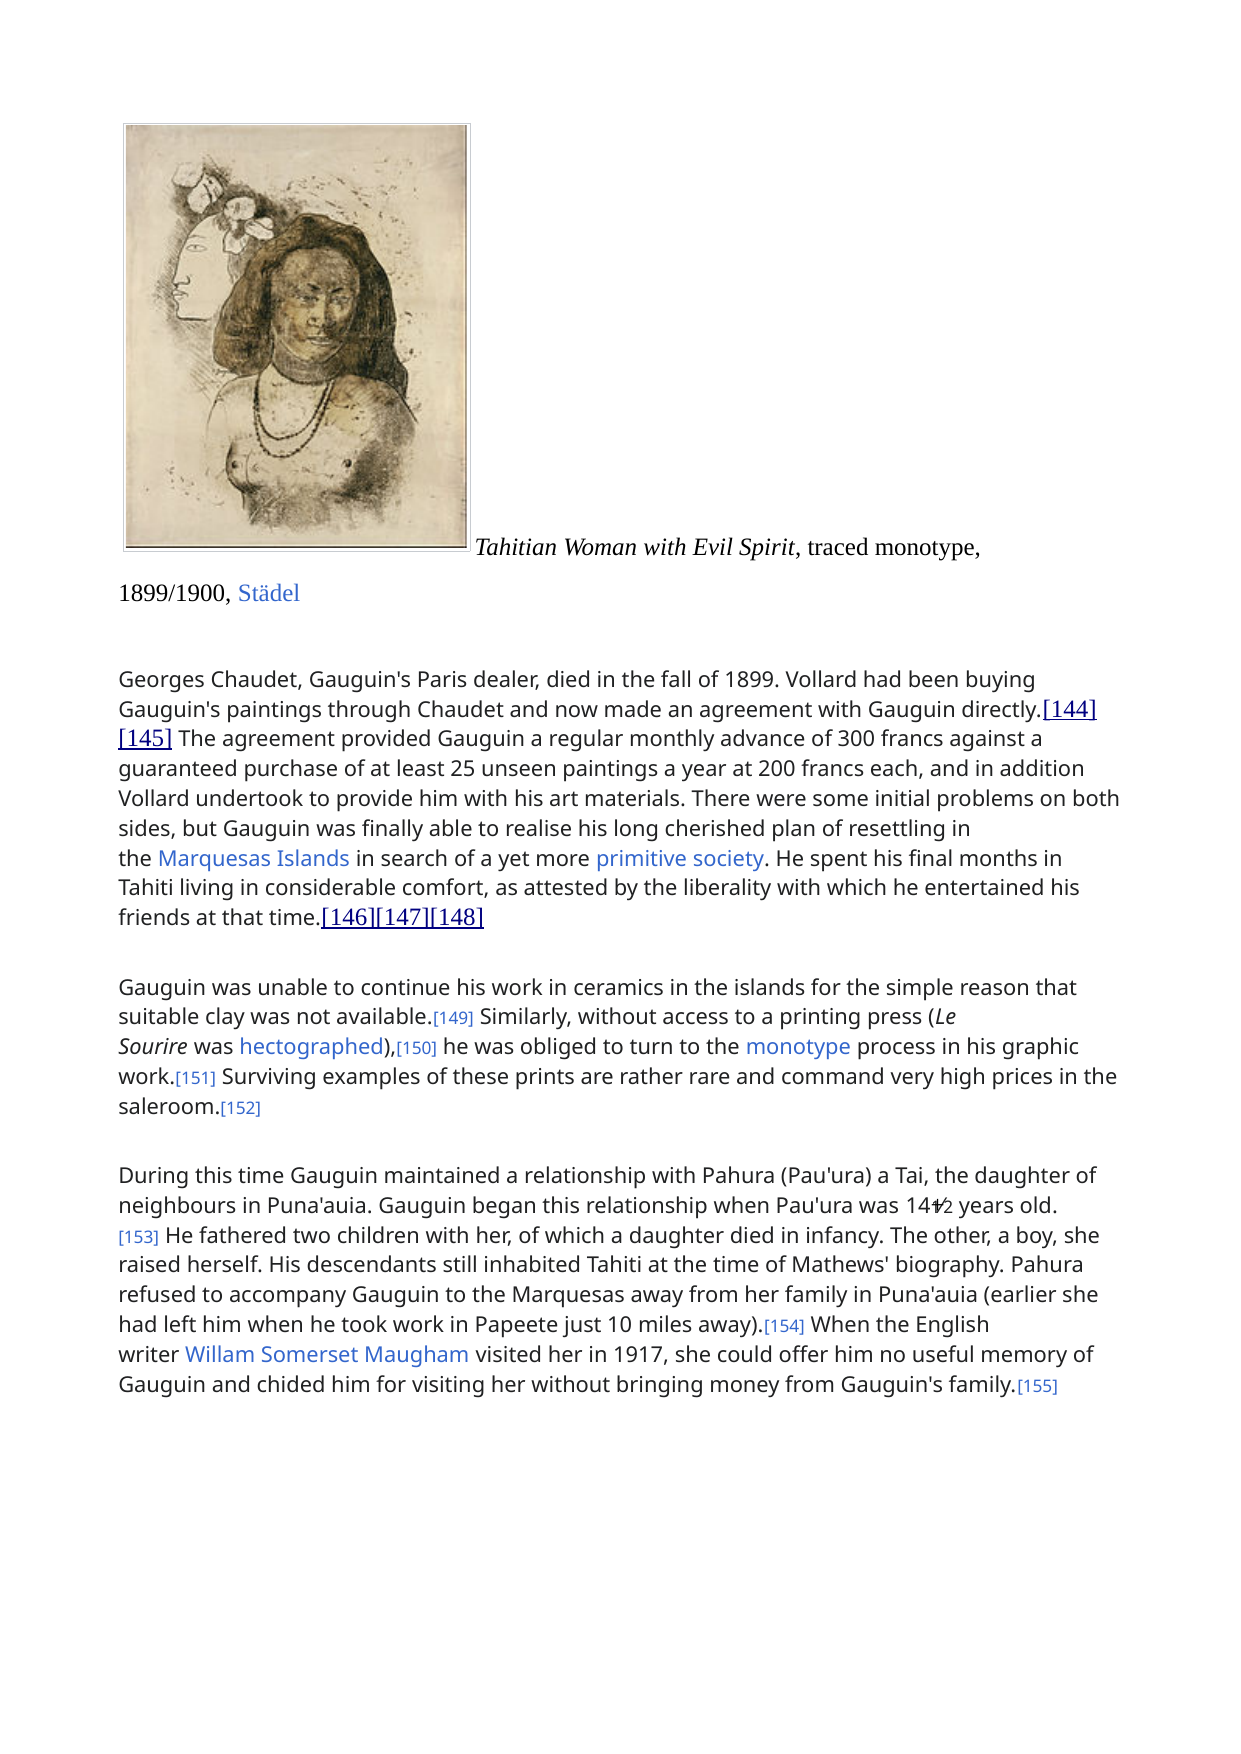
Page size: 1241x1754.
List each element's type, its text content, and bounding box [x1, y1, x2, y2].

picture [125, 125, 467, 548]
text During this time Gauguin maintained a relationship with Pahura (Pau'ura) a Tai, the daughter of neighbours in Puna'auia. Gauguin began this relationship when Pau'ura was 141⁄2 years old.[153] He fathered two children with her, of which a daughter died in infancy. The other, a boy, she raised herself. His descendants still inhabited Tahiti at the time of Mathews' biography. Pahura refused to accompany Gauguin to the Marquesas away from her family in Puna'auia (earlier she had left him when he took work in Papeete just 10 miles away).[154] When the English writer Willam Somerset Maugham visited her in 1917, she could offer him no useful memory of Gauguin and chided him for visiting her without bringing money from Gauguin's family.[155] [118, 1160, 1122, 1398]
text Tahitian Woman with Evil Spirit, traced monotype, 1899/1900, Städel [118, 118, 1122, 607]
text Georges Chaudet, Gauguin's Paris dealer, died in the fall of 1899. Vollard had been buying Gauguin's paintings through Chaudet and now made an agreement with Gauguin directly.[144][145] The agreement provided Gauguin a regular monthly advance of 300 francs against a guaranteed purchase of at least 25 unseen paintings a year at 200 francs each, and in addition Vollard undertook to provide him with his art materials. There were some initial problems on both sides, but Gauguin was finally able to realise his long cherished plan of resettling in the Marquesas Islands in search of a yet more primitive society. He spent his final months in Tahiti living in considerable comfort, as attested by the liberality with which he entertained his friends at that time.[146][147][148] [118, 664, 1122, 932]
text Gauguin was unable to continue his work in ceramics in the islands for the simple reason that suitable clay was not available.[149] Similarly, without access to a printing press (Le Sourire was hectographed),[150] he was obliged to turn to the monotype process in his graphic work.[151] Surviving examples of these prints are rather rare and command very high prices in the saleroom.[152] [118, 971, 1122, 1120]
